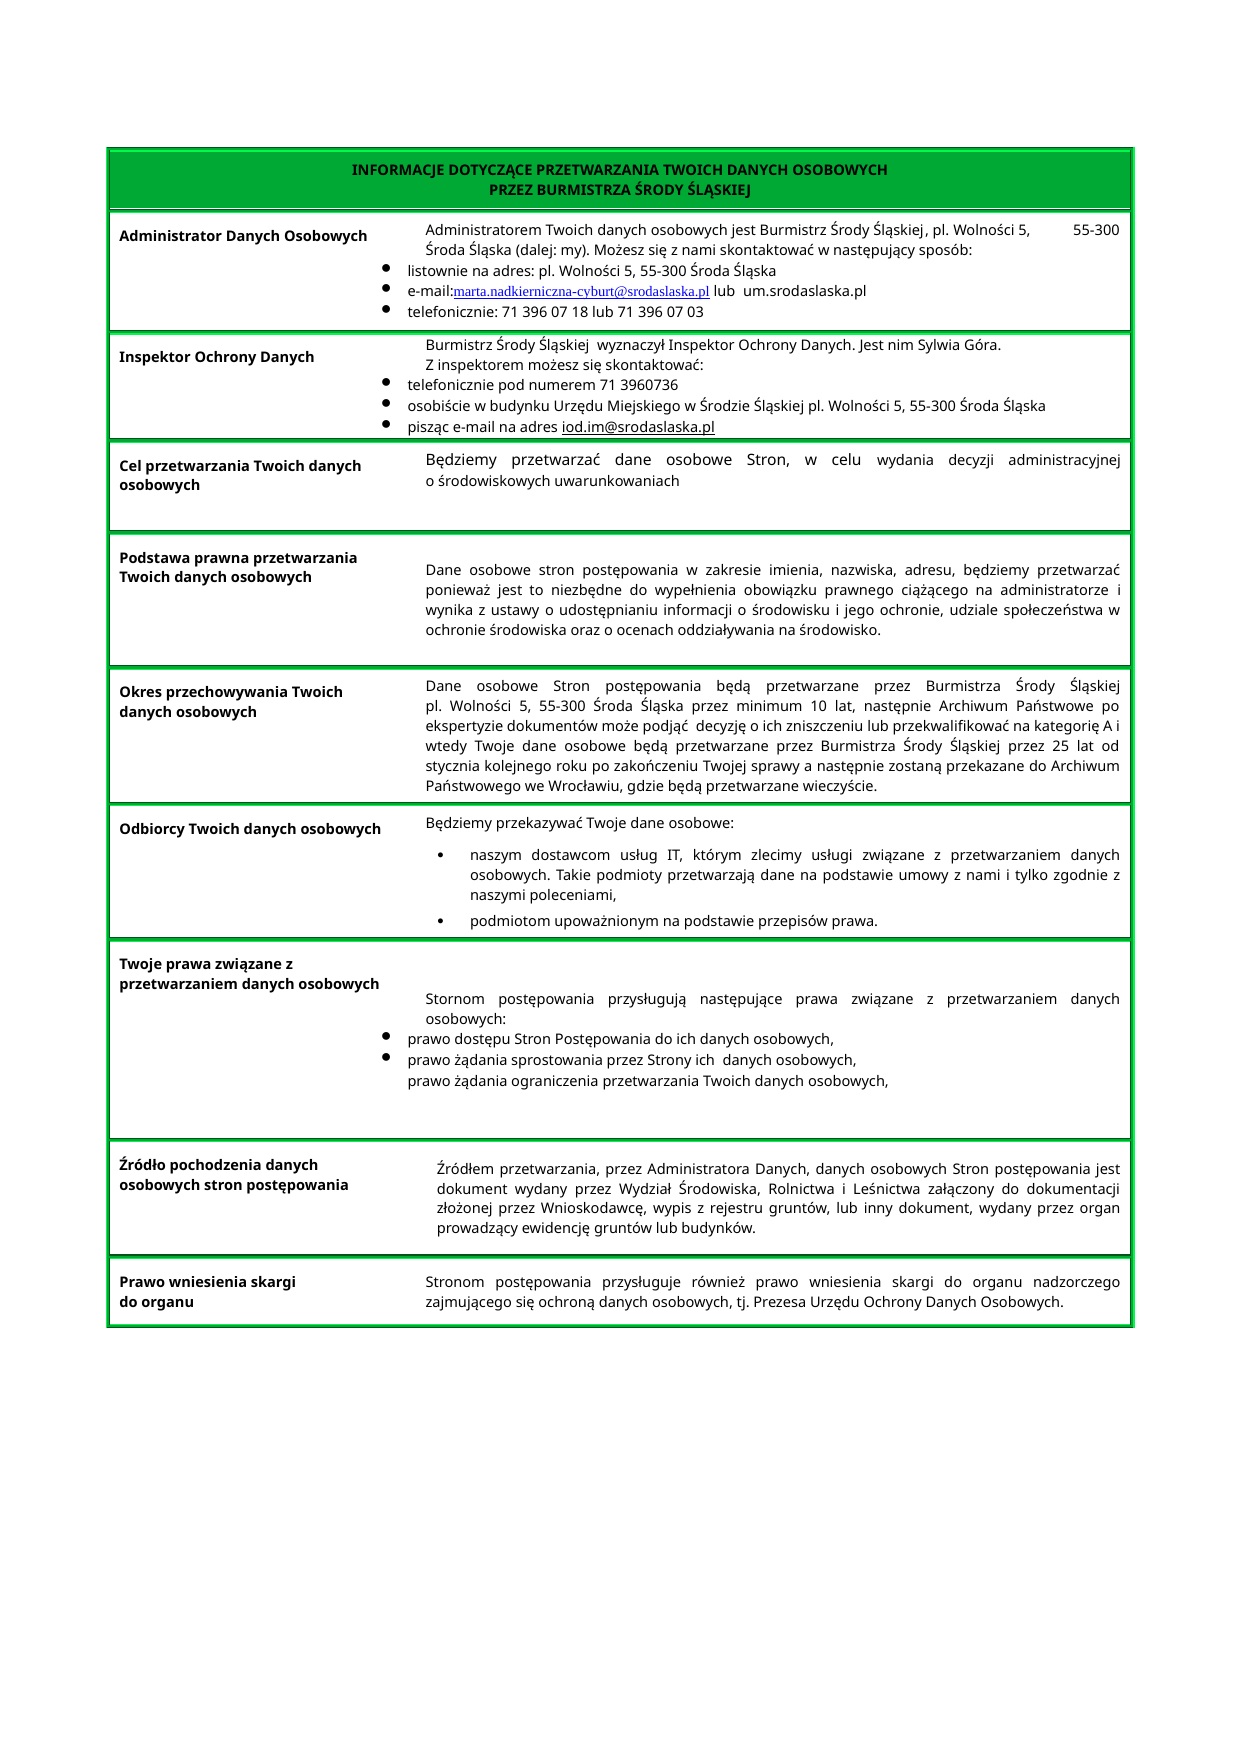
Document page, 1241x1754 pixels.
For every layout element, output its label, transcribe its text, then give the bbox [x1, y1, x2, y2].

table_cell Dane osobowe Stron postępowania będą przetwarzane przez Burmistrza Środy Śląskiej pl. Wolności 5, 55-300 Środa Śląska przez minimum 10 lat, następnie Archiwum Państwowe po ekspertyzie dokumentów może podjąć decyzję o ich zniszczeniu lub przekwalifikować na kategorię A i wtedy Twoje dane osobowe będą przetwarzane przez Burmistrza Środy Śląskiej przez 25 lat od stycznia kolejnego roku po zakończeniu Twojej sprawy a następnie zostaną przekazane do Archiwum Państwowego we Wrocławiu, gdzie będą przetwarzane wieczyście. [396, 670, 1130, 802]
table_cell Twoje prawa związane z przetwarzaniem danych osobowych [110, 942, 396, 1138]
table_cell Stronom postępowania przysługuje również prawo wniesienia skargi do organu nadzorczego zajmującego się ochroną danych osobowych, tj. Prezesa Urzędu Ochrony Danych Osobowych. [396, 1259, 1130, 1324]
table_cell Podstawa prawna przetwarzania Twoich danych osobowych [110, 535, 396, 665]
table_cell Inspektor Ochrony Danych [110, 335, 396, 438]
table_cell Dane osobowe stron postępowania w zakresie imienia, nazwiska, adresu, będziemy przetwarzać ponieważ jest to niezbędne do wypełnienia obowiązku prawnego ciążącego na administratorze i wynika z ustawy o udostępnianiu informacji o środowisku i jego ochronie, udziale społeczeństwa w ochronie środowiska oraz o ocenach oddziaływania na środowisko. [396, 535, 1130, 665]
table_cell Okres przechowywania Twoich danych osobowych [110, 670, 396, 802]
table_cell Burmistrz Środy Śląskiej wyznaczył Inspektor Ochrony Danych. Jest nim Sylwia Góra. Z inspektorem możesz się skontaktować: telefonicznie pod numerem 71 3960736 osobiście w budynku Urzędu Miejskiego w Środzie Śląskiej pl. Wolności 5, 55-300 Środa Śląska pisząc e-mail na adres iod.im@srodaslaska.pl [396, 335, 1130, 438]
table_cell Administrator Danych Osobowych [110, 213, 396, 330]
table_cell Stornom postępowania przysługują następujące prawa związane z przetwarzaniem danych osobowych: prawo dostępu Stron Postępowania do ich danych osobowych, prawo żądania sprostowania przez Strony ich danych osobowych, prawo żądania ograniczenia przetwarzania Twoich danych osobowych, [396, 942, 1130, 1138]
table_cell Prawo wniesienia skargi do organu [110, 1259, 396, 1324]
table_cell Będziemy przekazywać Twoje dane osobowe: naszym dostawcom usług IT, którym zlecimy usługi związane z przetwarzaniem danych osobowych. Takie podmioty przetwarzają dane na podstawie umowy z nami i tylko zgodnie z naszymi poleceniami, podmiotom upoważnionym na podstawie przepisów prawa. [396, 806, 1130, 937]
table_header INFORMACJE DOTYCZĄCE PRZETWARZANIA TWOICH DANYCH OSOBOWYCH PRZEZ BURMISTRZA ŚRODY ŚLĄSKIEJ [110, 152, 1130, 208]
table_cell Odbiorcy Twoich danych osobowych [110, 806, 396, 937]
table_cell Źródłem przetwarzania, przez Administratora Danych, danych osobowych Stron postępowania jest dokument wydany przez Wydział Środowiska, Rolnictwa i Leśnictwa załączony do dokumentacji złożonej przez Wnioskodawcę, wypis z rejestru gruntów, lub inny dokument, wydany przez organ prowadzący ewidencję gruntów lub budynków. [396, 1142, 1130, 1254]
table_cell Cel przetwarzania Twoich danych osobowych [110, 443, 396, 530]
table_cell Źródło pochodzenia danych osobowych stron postępowania [110, 1142, 396, 1254]
table_cell Będziemy przetwarzać dane osobowe Stron, w celu wydania decyzji administracyjnej o środowiskowych uwarunkowaniach [396, 443, 1130, 530]
table_cell Administratorem Twoich danych osobowych jest Burmistrz Środy Śląskiej, pl. Wolności 5, 55-300 Środa Śląska (dalej: my). Możesz się z nami skontaktować w następujący sposób: listownie na adres: pl. Wolności 5, 55-300 Środa Śląska e-mail:marta.nadkierniczna-cyburt@srodaslaska.pl lub um.srodaslaska.pl telefonicznie: 71 396 07 18 lub 71 396 07 03 [396, 213, 1130, 330]
